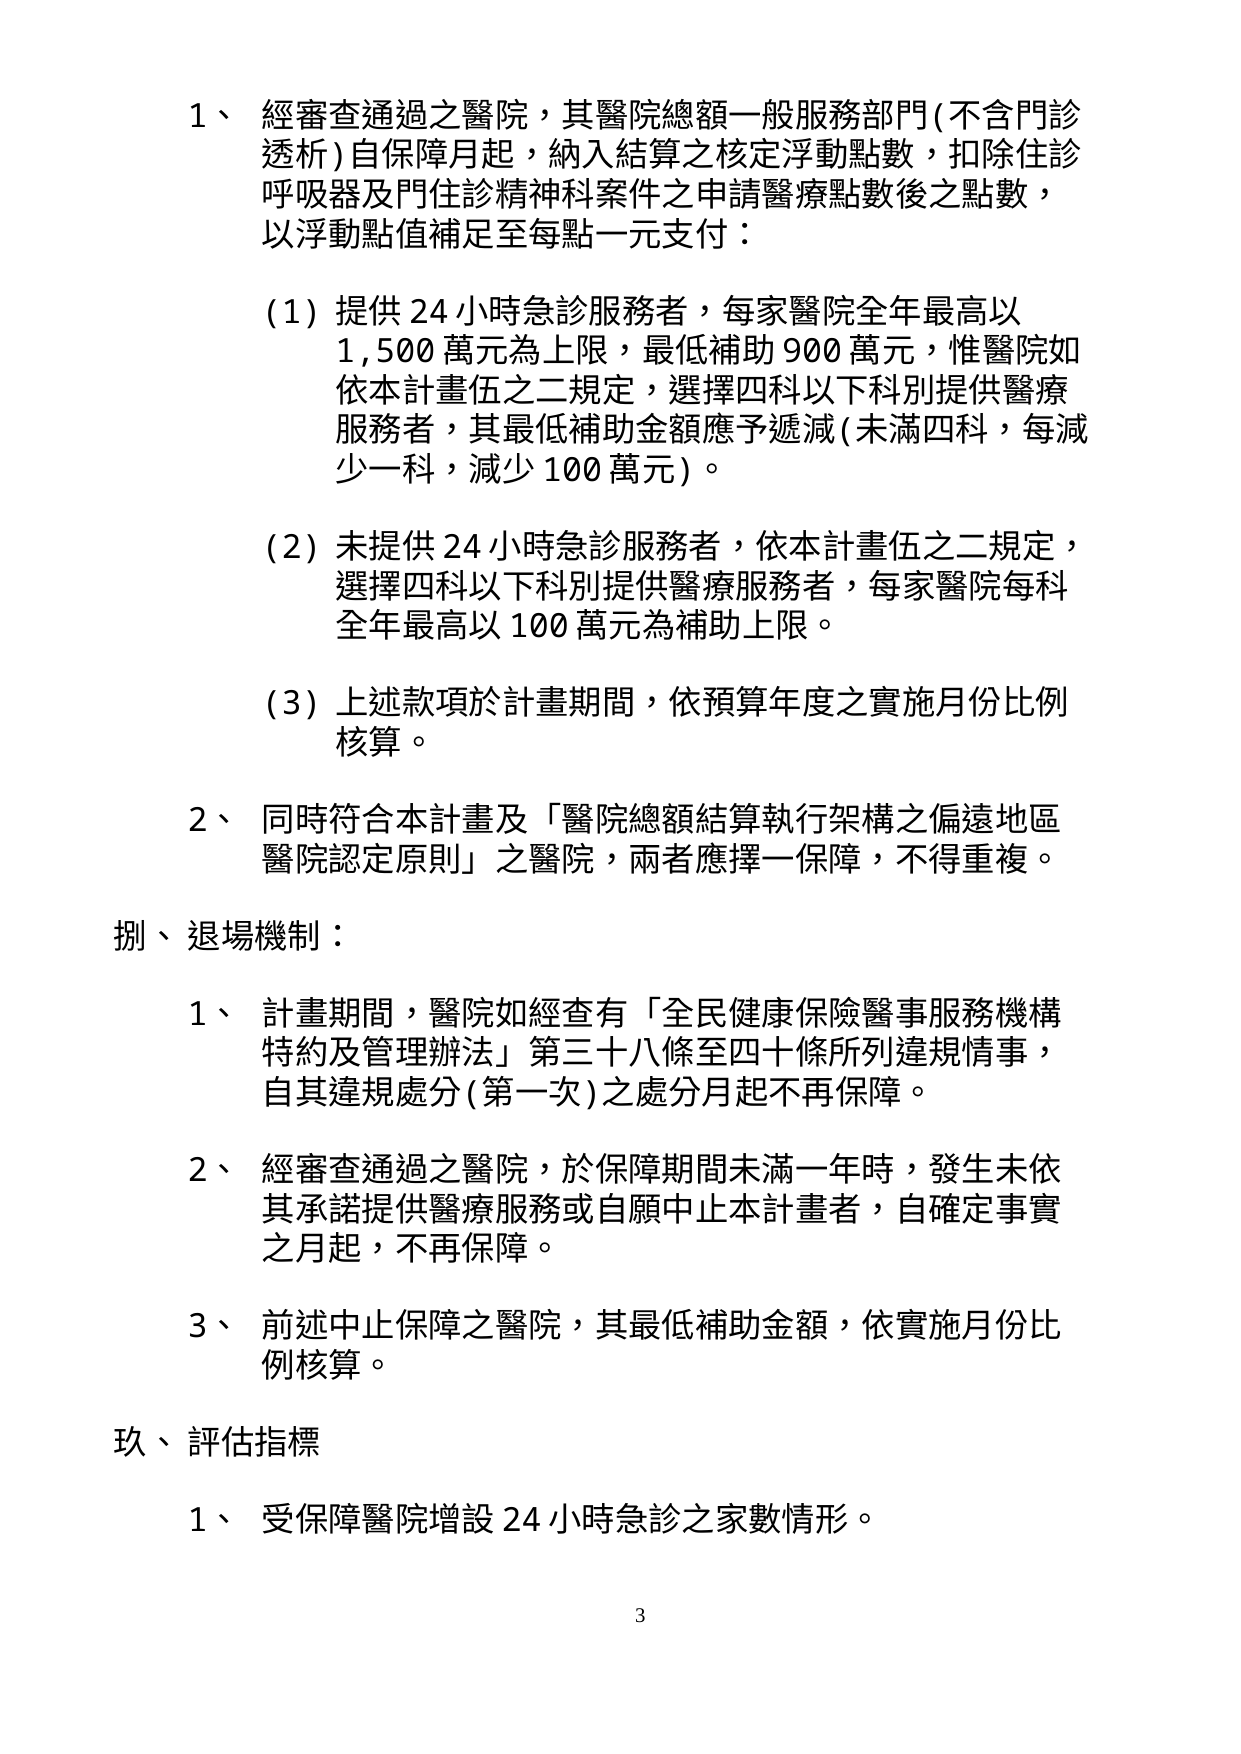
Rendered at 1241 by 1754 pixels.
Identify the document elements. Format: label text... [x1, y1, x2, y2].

list 評估指標 [114, 1423, 1092, 1462]
list 提供24小時急診服務者，每家醫院全年最高以1,500萬元為上限，最低補助900萬元，惟醫院如依本計畫伍之二規定，選擇四科以下科別提供醫療服務者，其最低補助金額應予遞減(未滿四科，每減少一科，減少100萬元)。 [261, 291, 1092, 489]
list 退場機制： [114, 916, 1092, 956]
list 同時符合本計畫及「醫院總額結算執行架構之偏遠地區醫院認定原則」之醫院，兩者應擇一保障，不得重複。 [187, 800, 1092, 879]
list 經審查通過之醫院，其醫院總額一般服務部門(不含門診透析)自保障月起，納入結算之核定浮動點數，扣除住診呼吸器及門住診精神科案件之申請醫療點數後之點數，以浮動點值補足至每點一元支付： [187, 96, 1092, 254]
list 經審查通過之醫院，於保障期間未滿一年時，發生未依其承諾提供醫療服務或自願中止本計畫者，自確定事實之月起，不再保障。 [187, 1150, 1092, 1268]
list 上述款項於計畫期間，依預算年度之實施月份比例核算。 [261, 683, 1092, 762]
list 計畫期間，醫院如經查有「全民健康保險醫事服務機構特約及管理辦法」第三十八條至四十條所列違規情事，自其違規處分(第一次)之處分月起不再保障。 [187, 993, 1092, 1112]
list 未提供24小時急診服務者，依本計畫伍之二規定，選擇四科以下科別提供醫療服務者，每家醫院每科全年最高以100萬元為補助上限。 [261, 527, 1092, 646]
list 受保障醫院增設24小時急診之家數情形。 [187, 1500, 1092, 1539]
list 前述中止保障之醫院，其最低補助金額，依實施月份比例核算。 [187, 1306, 1092, 1385]
